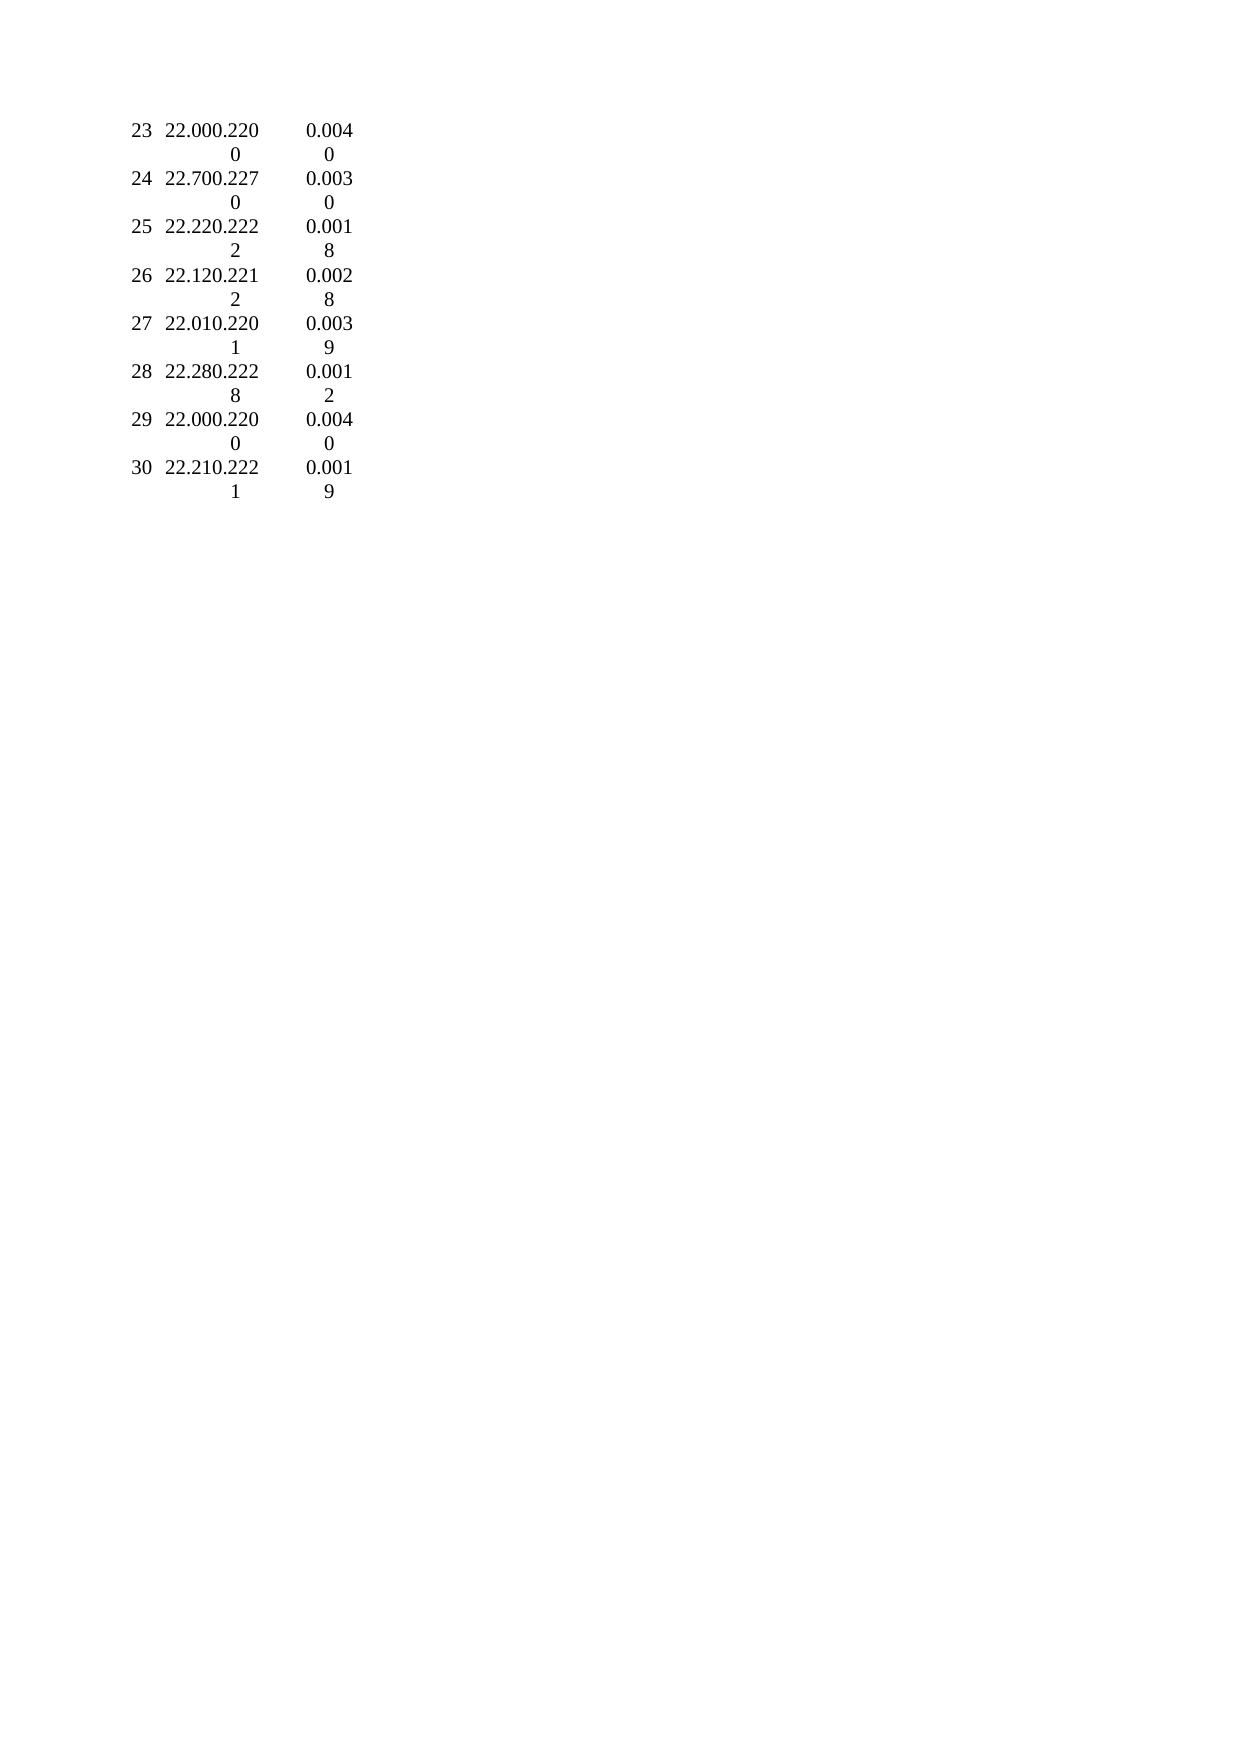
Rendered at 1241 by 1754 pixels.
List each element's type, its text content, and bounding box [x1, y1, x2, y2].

table_cell 0.0028 [306, 263, 353, 311]
table_cell 0.0030 [306, 166, 353, 214]
table_cell 24 [118, 166, 165, 214]
table_cell [259, 311, 306, 359]
table_cell 22.70 [165, 166, 212, 214]
table_cell [353, 118, 399, 166]
table_cell [400, 166, 446, 214]
table_cell 0.2212 [212, 263, 259, 311]
table_cell 0.0019 [306, 455, 353, 503]
table_cell 25 [118, 214, 165, 262]
table_cell [259, 166, 306, 214]
table_cell 28 [118, 359, 165, 407]
table_cell 30 [118, 455, 165, 503]
table_cell 0.0018 [306, 214, 353, 262]
table_cell 22.28 [165, 359, 212, 407]
table_cell [400, 214, 446, 262]
table_cell 29 [118, 407, 165, 455]
table_cell 22.12 [165, 263, 212, 311]
table_cell [400, 359, 446, 407]
table_cell 0.0040 [306, 118, 353, 166]
table_cell [259, 407, 306, 455]
table_cell [400, 455, 446, 503]
table_cell 0.0040 [306, 407, 353, 455]
table_cell 22.22 [165, 214, 212, 262]
table_cell [259, 455, 306, 503]
table_cell [400, 263, 446, 311]
table_cell [400, 118, 446, 166]
table_cell 0.2221 [212, 455, 259, 503]
table_cell [353, 407, 399, 455]
table_cell [353, 455, 399, 503]
table_cell 0.0012 [306, 359, 353, 407]
table_cell 0.2270 [212, 166, 259, 214]
table_cell [353, 311, 399, 359]
table_cell 0.2200 [212, 407, 259, 455]
table_cell [259, 359, 306, 407]
table_cell 0.2228 [212, 359, 259, 407]
table_cell 0.2201 [212, 311, 259, 359]
table_cell [353, 263, 399, 311]
table_cell 0.0039 [306, 311, 353, 359]
table_cell [259, 263, 306, 311]
table_cell 0.2222 [212, 214, 259, 262]
table_cell 22.00 [165, 407, 212, 455]
table_cell [259, 118, 306, 166]
table_cell [353, 359, 399, 407]
table_cell 26 [118, 263, 165, 311]
table_cell 27 [118, 311, 165, 359]
table_cell 0.2200 [212, 118, 259, 166]
table_cell 22.01 [165, 311, 212, 359]
table_cell [400, 407, 446, 455]
table_cell [353, 214, 399, 262]
table_cell [353, 166, 399, 214]
table_cell [259, 214, 306, 262]
table_cell 22.21 [165, 455, 212, 503]
table_cell 23 [118, 118, 165, 166]
table_cell [400, 311, 446, 359]
table_cell 22.00 [165, 118, 212, 166]
